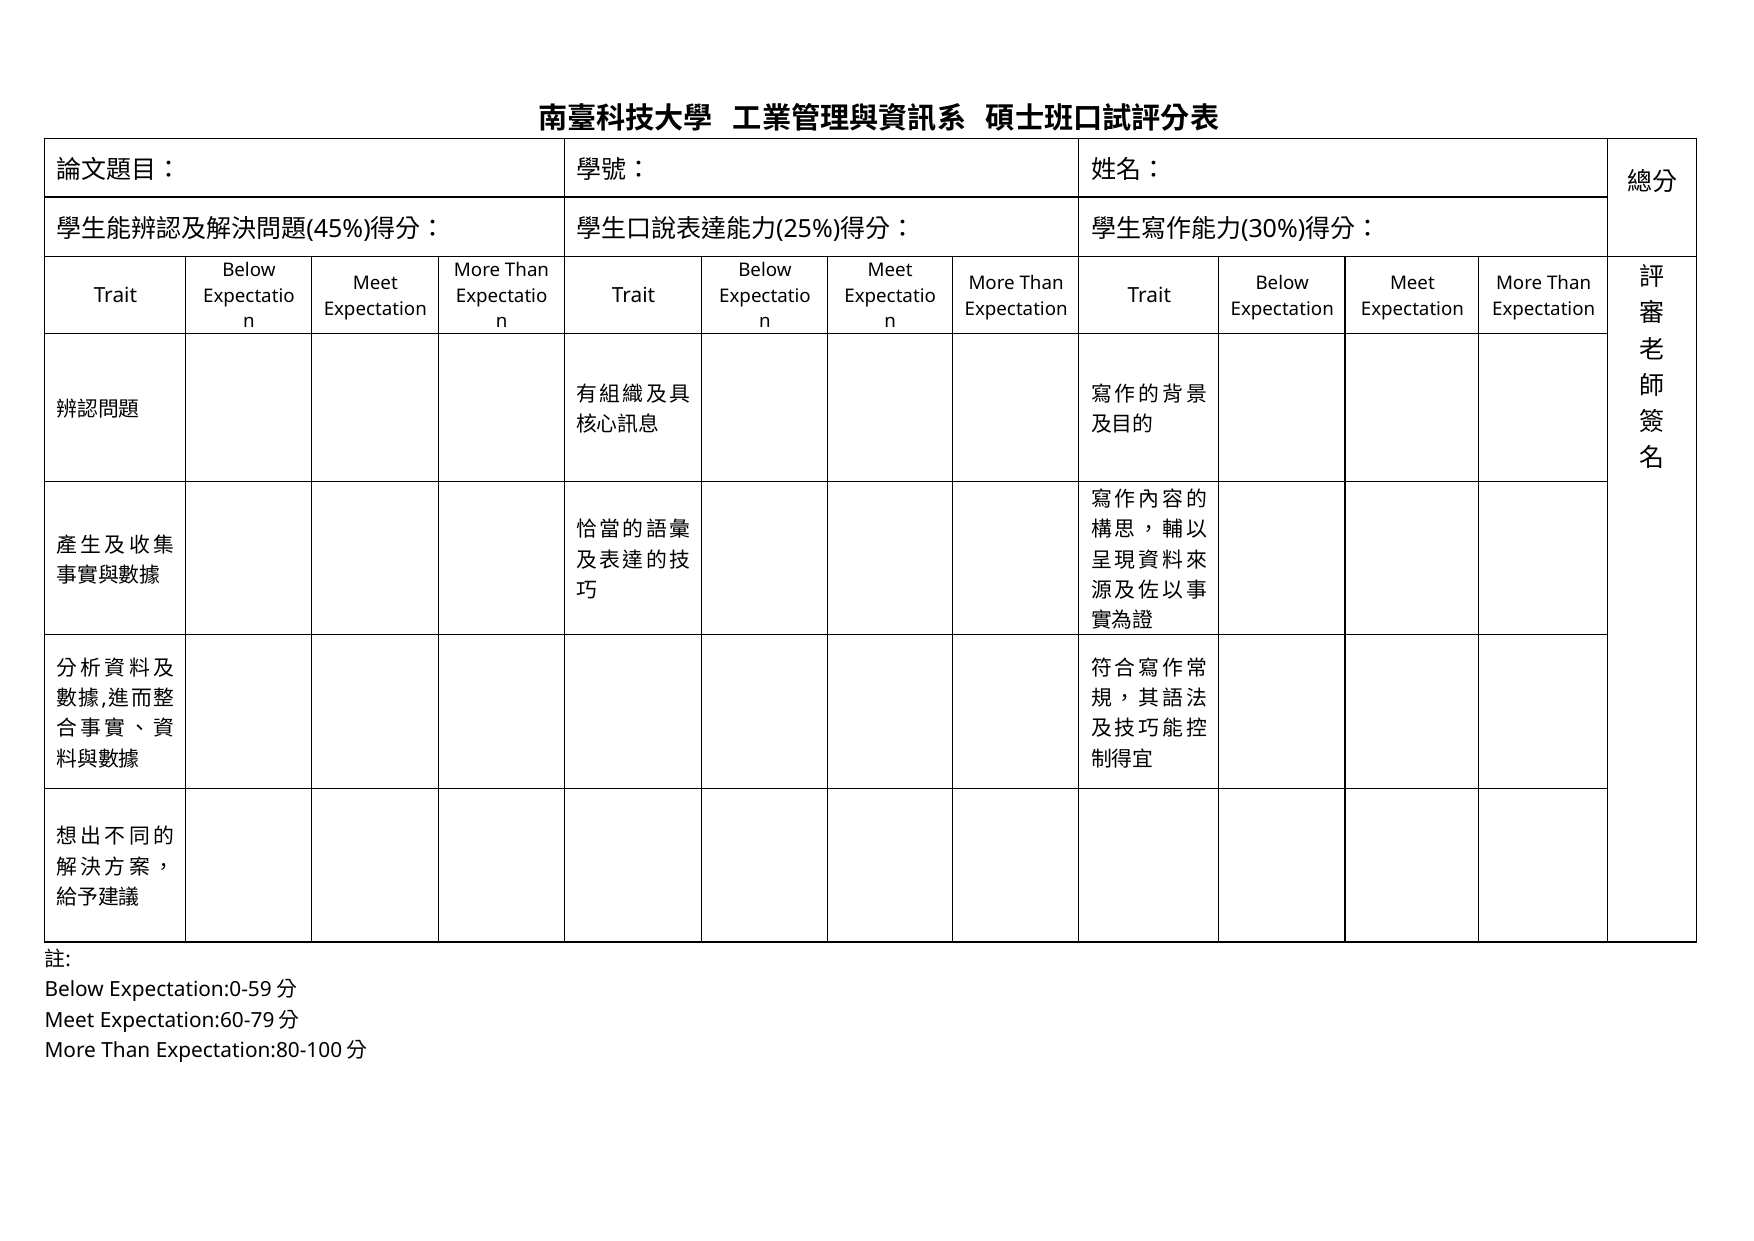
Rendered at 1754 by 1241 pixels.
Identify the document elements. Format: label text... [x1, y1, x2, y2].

table_cell 符合寫作常規，其語法及技巧能控制得宜 [1079, 635, 1218, 788]
table_cell [439, 334, 564, 481]
table_cell 分析資料及數據,進而整合事實、資料與數據 [45, 635, 185, 788]
table_cell 學生能辨認及解決問題(45%)得分： [45, 198, 564, 256]
table_cell [953, 635, 1078, 788]
table_cell Below Expectation [186, 257, 311, 333]
table_cell Meet Expectation [828, 257, 952, 333]
text More Than Expectation:80-100分 [44, 1033, 1713, 1064]
table_cell 評 審 老 師 簽 名 [1608, 257, 1696, 941]
table_cell [953, 789, 1078, 941]
table_cell [439, 482, 564, 634]
table_header 論文題目： [45, 139, 564, 196]
table_cell [828, 789, 952, 941]
table_cell Below Expectation [1219, 257, 1344, 333]
table_cell 產生及收集事實與數據 [45, 482, 185, 634]
table_cell [702, 789, 827, 941]
table_cell [1219, 334, 1344, 481]
table_cell [312, 789, 438, 941]
table_cell Trait [565, 257, 701, 333]
table_cell [1219, 789, 1344, 941]
text Meet Expectation:60-79分 [44, 1003, 1713, 1033]
table_cell [439, 635, 564, 788]
table_cell [186, 482, 311, 634]
table_cell [565, 789, 701, 941]
table_cell [828, 334, 952, 481]
table_cell [702, 334, 827, 481]
table_cell More Than Expectation [953, 257, 1078, 333]
table_cell [953, 334, 1078, 481]
table_header 學號： [565, 139, 1078, 196]
table_cell Meet Expectation [312, 257, 438, 333]
table_header 總分 [1608, 139, 1696, 256]
table_cell 學生寫作能力(30%)得分： [1079, 198, 1607, 256]
table_cell 寫作的背景及目的 [1079, 334, 1218, 481]
table_cell [1219, 635, 1344, 788]
table_cell [1346, 635, 1478, 788]
table_cell [1346, 482, 1478, 634]
table_cell [1346, 334, 1478, 481]
table_cell [312, 482, 438, 634]
table_cell [186, 635, 311, 788]
table_cell [1479, 635, 1607, 788]
table_cell 辨認問題 [45, 334, 185, 481]
text 註: [44, 942, 1713, 973]
table_cell [702, 482, 827, 634]
table_cell [1479, 482, 1607, 634]
table_cell [1479, 334, 1607, 481]
table_cell [1219, 482, 1344, 634]
table_cell 寫作內容的構思，輔以呈現資料來源及佐以事實為證 [1079, 482, 1218, 634]
table_cell Trait [1079, 257, 1218, 333]
table_cell [828, 635, 952, 788]
table_header 姓名： [1079, 139, 1607, 196]
table_cell [702, 635, 827, 788]
table_cell Meet Expectation [1346, 257, 1478, 333]
table_cell 想出不同的解決方案，給予建議 [45, 789, 185, 941]
table_cell 恰當的語彙及表達的技巧 [565, 482, 701, 634]
table_cell [1346, 789, 1478, 941]
table_cell [312, 635, 438, 788]
text 南臺科技大學 工業管理與資訊系 碩士班口試評分表 [44, 95, 1713, 137]
table_cell [186, 789, 311, 941]
table_cell [1479, 789, 1607, 941]
table_cell More Than Expectation [1479, 257, 1607, 333]
table_cell [828, 482, 952, 634]
text Below Expectation:0-59分 [44, 973, 1713, 1003]
table_cell [186, 334, 311, 481]
table_cell 學生口說表達能力(25%)得分： [565, 198, 1078, 256]
table_cell [953, 482, 1078, 634]
table_cell [565, 635, 701, 788]
table_cell More Than Expectation [439, 257, 564, 333]
table_cell [1079, 789, 1218, 941]
table_cell [312, 334, 438, 481]
table_cell 有組織及具核心訊息 [565, 334, 701, 481]
table_cell Below Expectation [702, 257, 827, 333]
table_cell Trait [45, 257, 185, 333]
table_cell [439, 789, 564, 941]
